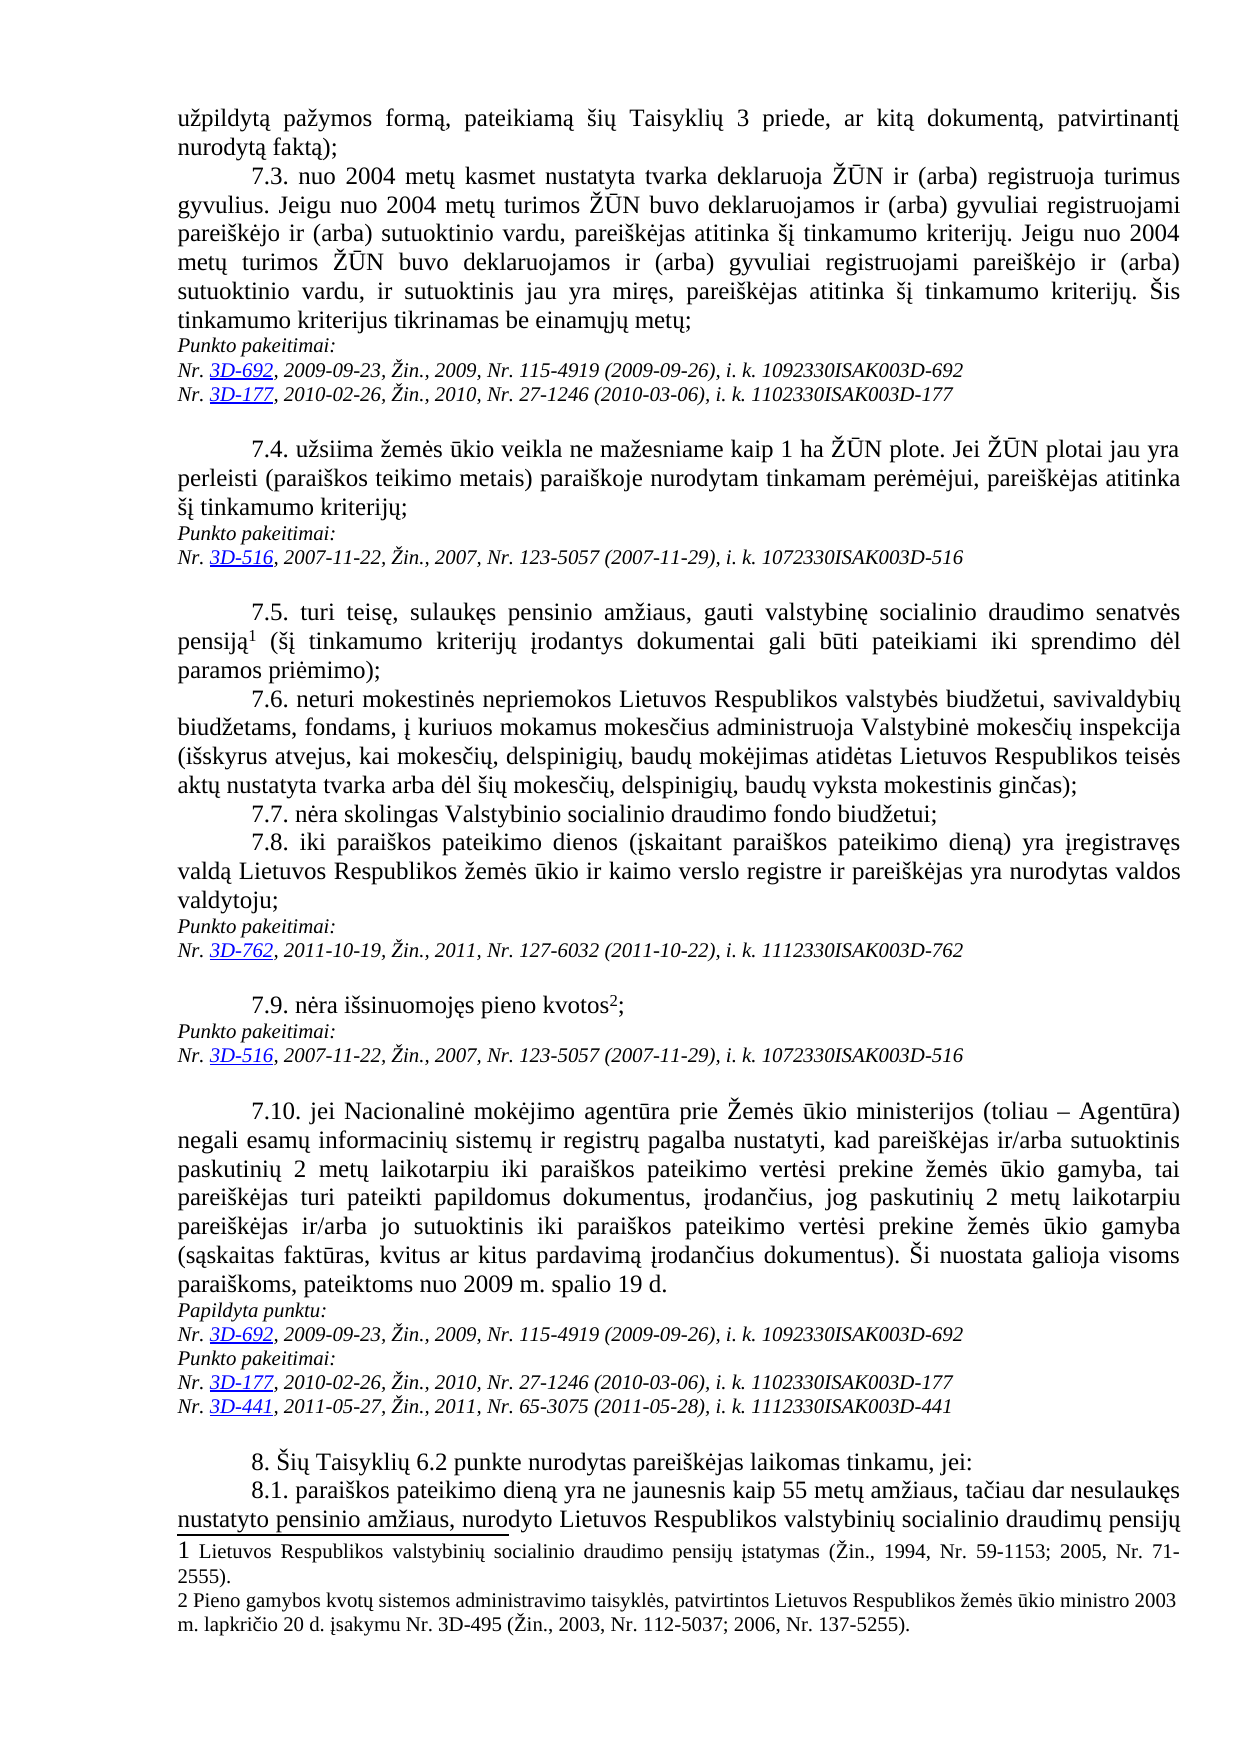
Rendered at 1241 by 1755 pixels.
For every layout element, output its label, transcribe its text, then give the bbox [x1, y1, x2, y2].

text 7.7. nėra skolingas Valstybinio socialinio draudimo fondo biudžetui; [177, 799, 1181, 827]
text Lietuvos Respublikos valstybinių socialinio draudimo pensijų įstatymas (Žin., 1994, Nr. 59-1153; 2005, Nr. 71-2555). [177, 1535, 1181, 1588]
text Punkto pakeitimai: [177, 333, 1181, 357]
text Nr. 3D-692, 2009-09-23, Žin., 2009, Nr. 115-4919 (2009-09-26), i. k. 1092330ISAK003D-692 [177, 357, 1181, 382]
text Punkto pakeitimai: [177, 521, 1181, 545]
text 7.3. nuo 2004 metų kasmet nustatyta tvarka deklaruoja ŽŪN ir (arba) registruoja turimus gyvulius. Jeigu nuo 2004 metų turimos ŽŪN buvo deklaruojamos ir (arba) gyvuliai registruojami pareiškėjo ir (arba) sutuoktinio vardu, pareiškėjas atitinka šį tinkamumo kriterijų. Jeigu nuo 2004 metų turimos ŽŪN buvo deklaruojamos ir (arba) gyvuliai registruojami pareiškėjo ir (arba) sutuoktinio vardu, ir sutuoktinis jau yra miręs, pareiškėjas atitinka šį tinkamumo kriterijų. Šis tinkamumo kriterijus tikrinamas be einamųjų metų; [177, 161, 1181, 333]
text 7.9. nėra išsinuomojęs pieno kvotos; [177, 991, 1181, 1019]
text Nr. 3D-177, 2010-02-26, Žin., 2010, Nr. 27-1246 (2010-03-06), i. k. 1102330ISAK003D-177 [177, 1370, 1181, 1394]
text 7.4. užsiima žemės ūkio veikla ne mažesniame kaip 1 ha ŽŪN plote. Jei ŽŪN plotai jau yra perleisti (paraiškos teikimo metais) paraiškoje nurodytam tinkamam perėmėjui, pareiškėjas atitinka šį tinkamumo kriterijų; [177, 434, 1181, 521]
text Nr. 3D-692, 2009-09-23, Žin., 2009, Nr. 115-4919 (2009-09-26), i. k. 1092330ISAK003D-692 [177, 1322, 1181, 1346]
text Punkto pakeitimai: [177, 1019, 1181, 1043]
text užpildytą pažymos formą, pateikiamą šių Taisyklių 3 priede, ar kitą dokumentą, patvirtinantį nurodytą faktą); [177, 103, 1181, 161]
text Nr. 3D-441, 2011-05-27, Žin., 2011, Nr. 65-3075 (2011-05-28), i. k. 1112330ISAK003D-441 [177, 1394, 1181, 1418]
text 7.6. neturi mokestinės nepriemokos Lietuvos Respublikos valstybės biudžetui, savivaldybių biudžetams, fondams, į kuriuos mokamus mokesčius administruoja Valstybinė mokesčių inspekcija (išskyrus atvejus, kai mokesčių, delspinigių, baudų mokėjimas atidėtas Lietuvos Respublikos teisės aktų nustatyta tvarka arba dėl šių mokesčių, delspinigių, baudų vyksta mokestinis ginčas); [177, 684, 1181, 799]
text Nr. 3D-177, 2010-02-26, Žin., 2010, Nr. 27-1246 (2010-03-06), i. k. 1102330ISAK003D-177 [177, 382, 1181, 406]
text 7.10. jei Nacionalinė mokėjimo agentūra prie Žemės ūkio ministerijos (toliau – Agentūra) negali esamų informacinių sistemų ir registrų pagalba nustatyti, kad pareiškėjas ir/arba sutuoktinis paskutinių 2 metų laikotarpiu iki paraiškos pateikimo vertėsi prekine žemės ūkio gamyba, tai pareiškėjas turi pateikti papildomus dokumentus, įrodančius, jog paskutinių 2 metų laikotarpiu pareiškėjas ir/arba jo sutuoktinis iki paraiškos pateikimo vertėsi prekine žemės ūkio gamyba (sąskaitas faktūras, kvitus ar kitus pardavimą įrodančius dokumentus). Ši nuostata galioja visoms paraiškoms, pateiktoms nuo 2009 m. spalio 19 d. [177, 1096, 1181, 1297]
text Punkto pakeitimai: [177, 1346, 1181, 1370]
text Pieno gamybos kvotų sistemos administravimo taisyklės, patvirtintos Lietuvos Respublikos žemės ūkio ministro 2003 m. lapkričio 20 d. įsakymu Nr. 3D-495 (Žin., 2003, Nr. 112-5037; 2006, Nr. 137-5255). [177, 1588, 1181, 1636]
text 8. Šių Taisyklių 6.2 punkte nurodytas pareiškėjas laikomas tinkamu, jei: [177, 1447, 1181, 1475]
text 8.1. paraiškos pateikimo dieną yra ne jaunesnis kaip 55 metų amžiaus, tačiau dar nesulaukęs nustatyto pensinio amžiaus, nurodyto Lietuvos Respublikos valstybinių socialinio draudimų pensijų [177, 1475, 1181, 1533]
text Nr. 3D-516, 2007-11-22, Žin., 2007, Nr. 123-5057 (2007-11-29), i. k. 1072330ISAK003D-516 [177, 1043, 1181, 1067]
text Nr. 3D-516, 2007-11-22, Žin., 2007, Nr. 123-5057 (2007-11-29), i. k. 1072330ISAK003D-516 [177, 545, 1181, 569]
text Nr. 3D-762, 2011-10-19, Žin., 2011, Nr. 127-6032 (2011-10-22), i. k. 1112330ISAK003D-762 [177, 938, 1181, 962]
text Papildyta punktu: [177, 1297, 1181, 1322]
text 7.8. iki paraiškos pateikimo dienos (įskaitant paraiškos pateikimo dieną) yra įregistravęs valdą Lietuvos Respublikos žemės ūkio ir kaimo verslo registre ir pareiškėjas yra nurodytas valdos valdytoju; [177, 827, 1181, 914]
text Punkto pakeitimai: [177, 914, 1181, 938]
text 7.5. turi teisę, sulaukęs pensinio amžiaus, gauti valstybinę socialinio draudimo senatvės pensiją (šį tinkamumo kriterijų įrodantys dokumentai gali būti pateikiami iki sprendimo dėl paramos priėmimo); [177, 597, 1181, 684]
